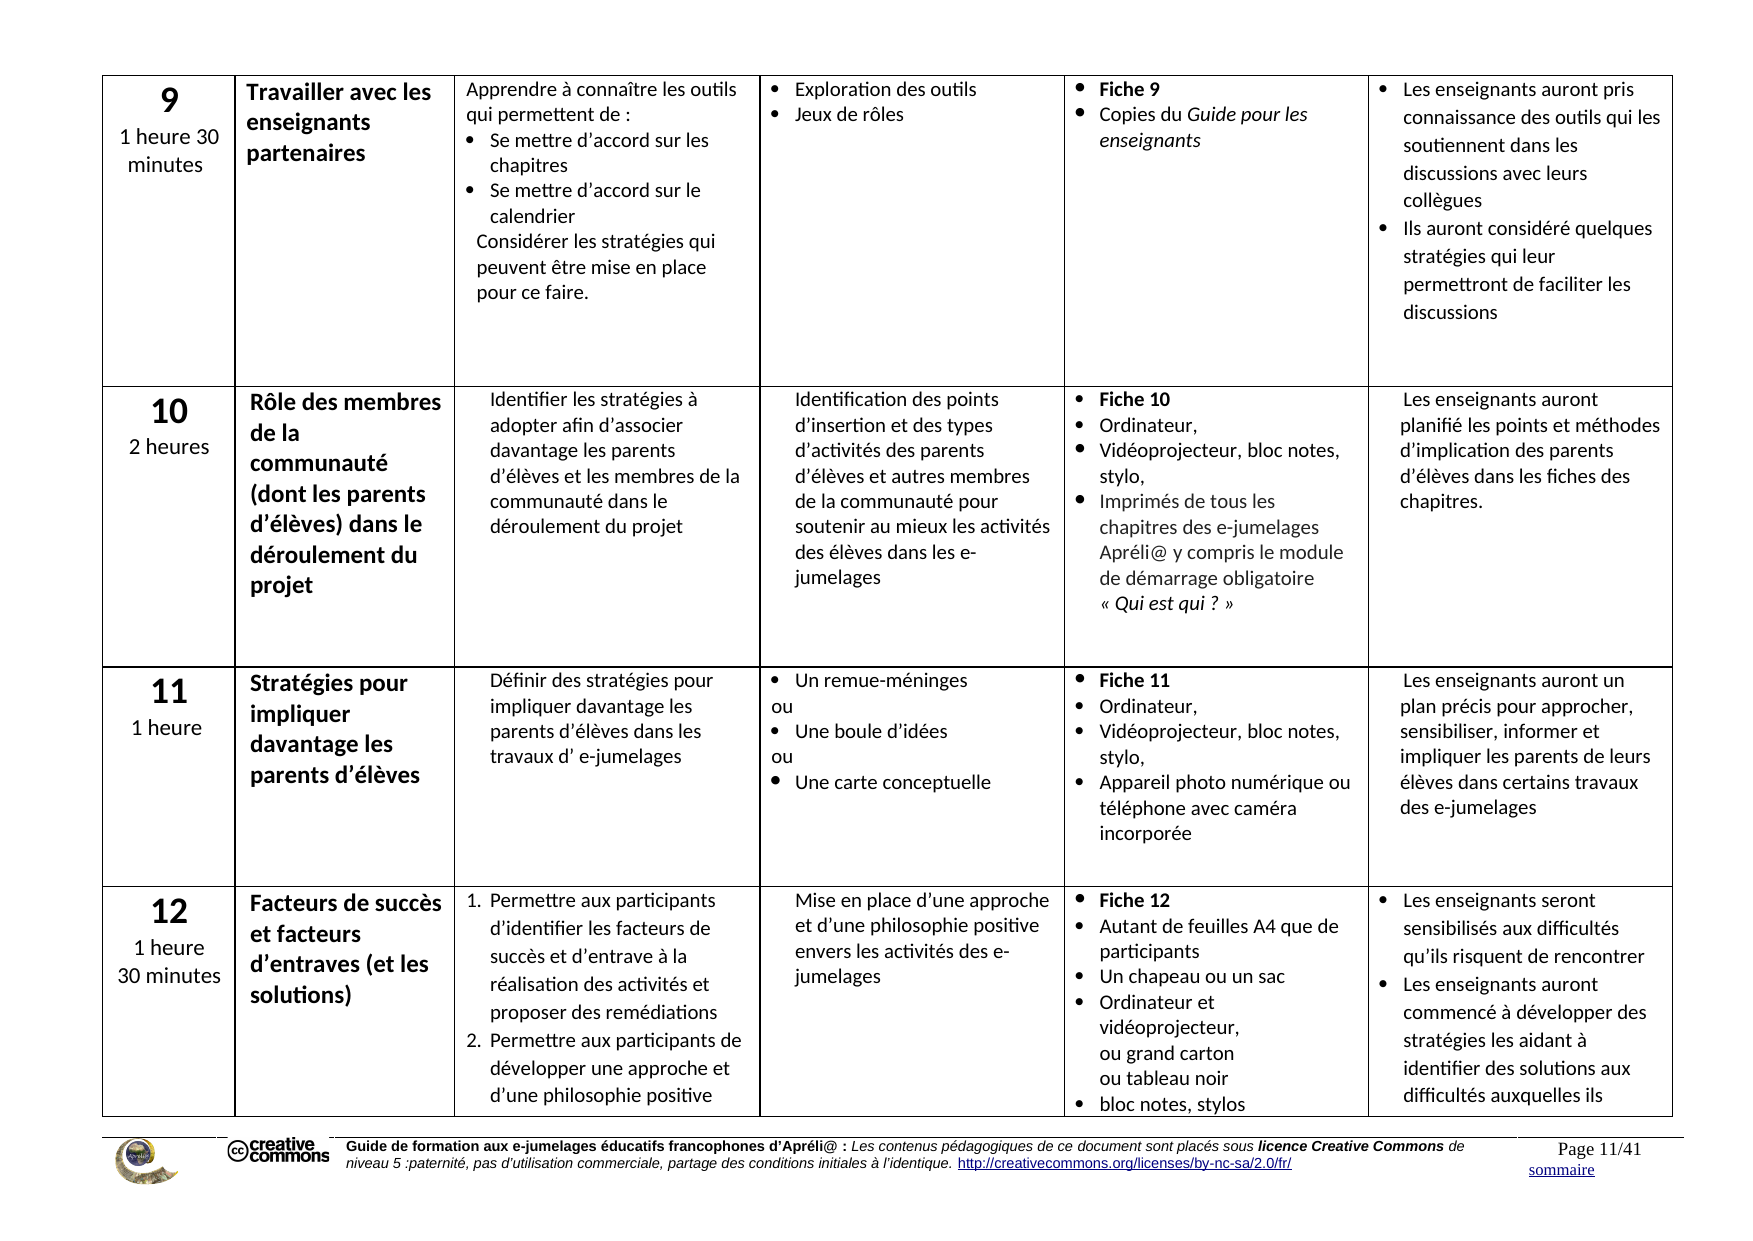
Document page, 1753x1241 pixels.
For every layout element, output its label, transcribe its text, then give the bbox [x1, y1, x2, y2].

table_cell Stratégies pour impliquer davantage les parents d’élèves [236, 668, 454, 886]
table_cell 9 1 heure 30 minutes [103, 76, 234, 386]
table_cell Définir des stratégies pour impliquer davantage les parents d’élèves dans les travaux d’ e-jumelages [455, 668, 759, 886]
table_cell Fiche 12 Autant de feuilles A4 que de participants Un chapeau ou un sac Ordinateur et vidéoprojecteur, ou grand carton ou tableau noir bloc notes, stylos [1065, 887, 1368, 1116]
table_cell Rôle des membres de la communauté (dont les parents d’élèves) dans le déroulement du projet [236, 387, 454, 666]
table_cell Exploration des outils Jeux de rôles [761, 76, 1064, 386]
table_cell Un remue-méninges ou Une boule d’idées ou Une carte conceptuelle [761, 668, 1064, 886]
table_cell Identification des points d’insertion et des types d’activités des parents d’élèves et autres membres de la communauté pour soutenir au mieux les activités des élèves dans les e-jumelages [761, 387, 1064, 666]
table_cell 12 1 heure 30 minutes [103, 887, 234, 1116]
table_cell Facteurs de succès et facteurs d’entraves (et les solutions) [236, 887, 454, 1116]
table_cell Les enseignants seront sensibilisés aux difficultés qu’ils risquent de rencontrer Les enseignants auront commencé à développer des stratégies les aidant à identifier des solutions aux difficultés auxquelles ils [1369, 887, 1672, 1116]
table_cell Mise en place d’une approche et d’une philosophie positive envers les activités des e-jumelages [761, 887, 1064, 1116]
table_cell Travailler avec les enseignants partenaires [236, 76, 454, 386]
table_cell Apprendre à connaître les outils qui permettent de : Se mettre d’accord sur les chapitres Se mettre d’accord sur le calendrier Considérer les stratégies qui peuvent être mise en place pour ce faire. [455, 76, 759, 386]
table_cell Fiche 9 Copies du Guide pour les enseignants [1065, 76, 1368, 386]
table_cell Permettre aux participants d’identifier les facteurs de succès et d’entrave à la réalisation des activités et proposer des remédiations Permettre aux participants de développer une approche et d’une philosophie positive [455, 887, 759, 1116]
table_cell 10 2 heures [103, 387, 234, 666]
table_cell Fiche 11 Ordinateur, Vidéoprojecteur, bloc notes, stylo, Appareil photo numérique ou téléphone avec caméra incorporée [1065, 668, 1368, 886]
table_cell Les enseignants auront un plan précis pour approcher, sensibiliser, informer et impliquer les parents de leurs élèves dans certains travaux des e-jumelages [1369, 668, 1672, 886]
table_cell Fiche 10 Ordinateur, Vidéoprojecteur, bloc notes, stylo, Imprimés de tous les chapitres des e-jumelages Apréli@ y compris le module de démarrage obligatoire « Qui est qui ? » [1065, 387, 1368, 666]
table_cell 11 1 heure [103, 668, 234, 886]
table_cell Les enseignants auront pris connaissance des outils qui les soutiennent dans les discussions avec leurs collègues Ils auront considéré quelques stratégies qui leur permettront de faciliter les discussions [1369, 76, 1672, 386]
table_cell Identifier les stratégies à adopter afin d’associer davantage les parents d’élèves et les membres de la communauté dans le déroulement du projet [455, 387, 759, 666]
table_cell Les enseignants auront planifié les points et méthodes d’implication des parents d’élèves dans les fiches des chapitres. [1369, 387, 1672, 666]
